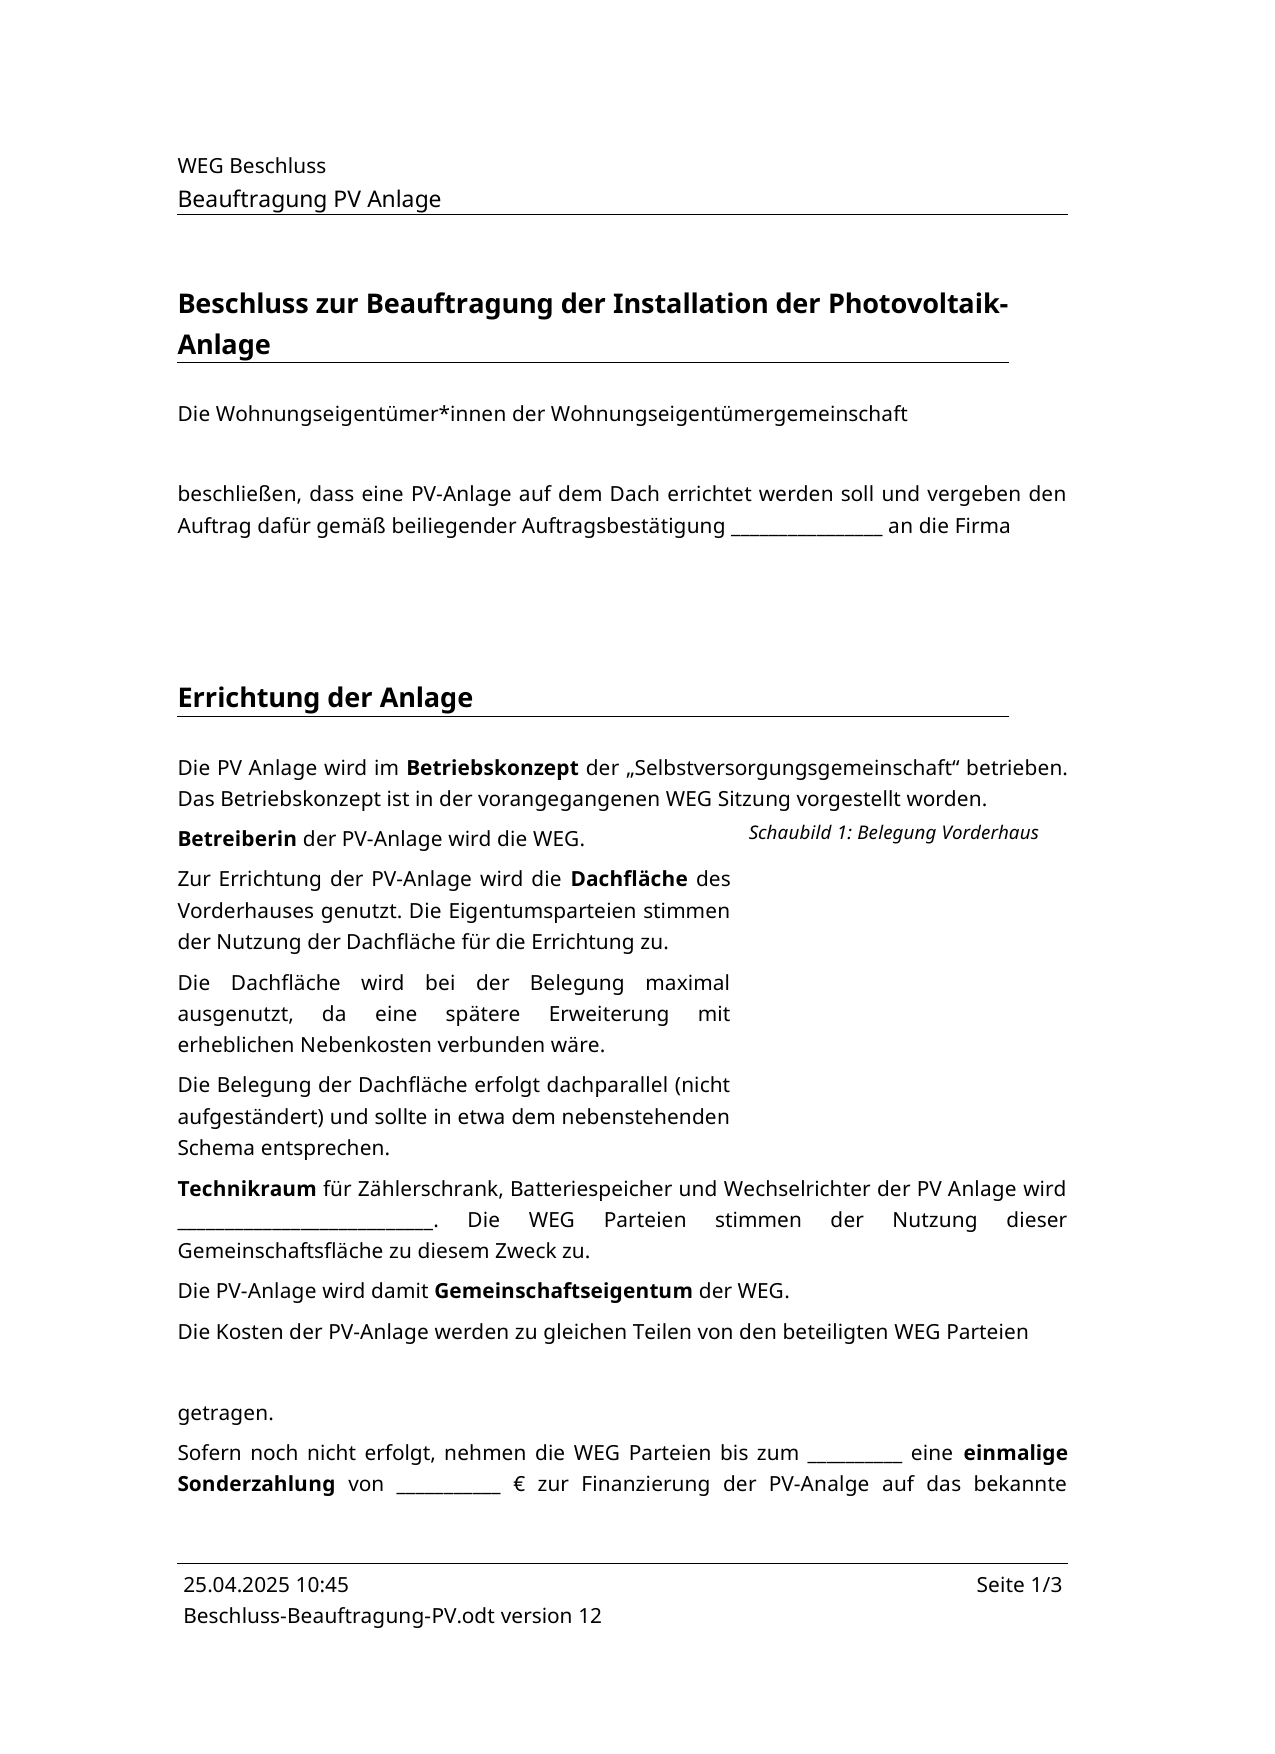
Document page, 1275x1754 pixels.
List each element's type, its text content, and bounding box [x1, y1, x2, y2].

text Sofern noch nicht erfolgt, nehmen die WEG Parteien bis zum __________ eine einmalige Sonderzahlung von ___________ € zur Finanzierung der PV-Analge auf das bekannte [177, 1438, 1068, 1498]
subtitle Errichtung der Anlage [177, 679, 1009, 716]
text [748, 845, 1044, 1123]
subtitle Beschluss zur Beauftragung der Installation der Photovoltaik-Anlage [177, 285, 1009, 362]
text Die Belegung der Dachfläche erfolgt dachparallel (nicht aufgeständert) und sollte in etwa dem nebenstehenden Schema entsprechen. [177, 1070, 1068, 1162]
text beschließen, dass eine PV-Anlage auf dem Dach errichtet werden soll und vergeben den Auftrag dafür gemäß beiliegender Auftragsbestätigung ________________ an die Firma [177, 479, 1068, 539]
text Betreiberin der PV-Anlage wird die WEG. [177, 824, 748, 853]
text Die PV-Anlage wird damit Gemeinschaftseigentum der WEG. [177, 1276, 1068, 1305]
text Die PV Anlage wird im Betriebskonzept der „Selbstversorgungsgemeinschaft“ betrieben. Das Betriebskonzept ist in der vorangegangenen WEG Sitzung vorgestellt worden. [177, 752, 1068, 812]
text Schaubild 1: Belegung Vorderhaus [748, 819, 1044, 845]
text getragen. [177, 1397, 1068, 1426]
text Technikraum für Zählerschrank, Batteriespeicher und Wechselrichter der PV Anlage wird ___________________________. Die WEG Parteien stimmen der Nutzung dieser Gemeinschaftsfläche zu diesem Zweck zu. [177, 1173, 1068, 1265]
text Die Dachfläche wird bei der Belegung maximal ausgenutzt, da eine spätere Erweiterung mit erheblichen Nebenkosten verbunden wäre. [177, 967, 748, 1059]
text Die Kosten der PV-Anlage werden zu gleichen Teilen von den beteiligten WEG Parteien [177, 1317, 1068, 1345]
text Die Wohnungseigentümer*innen der Wohnungseigentümergemeinschaft [177, 399, 1068, 427]
text Zur Errichtung der PV-Anlage wird die Dachfläche des Vorderhauses genutzt. Die Eigentumsparteien stimmen der Nutzung der Dachfläche für die Errichtung zu. [177, 864, 748, 956]
